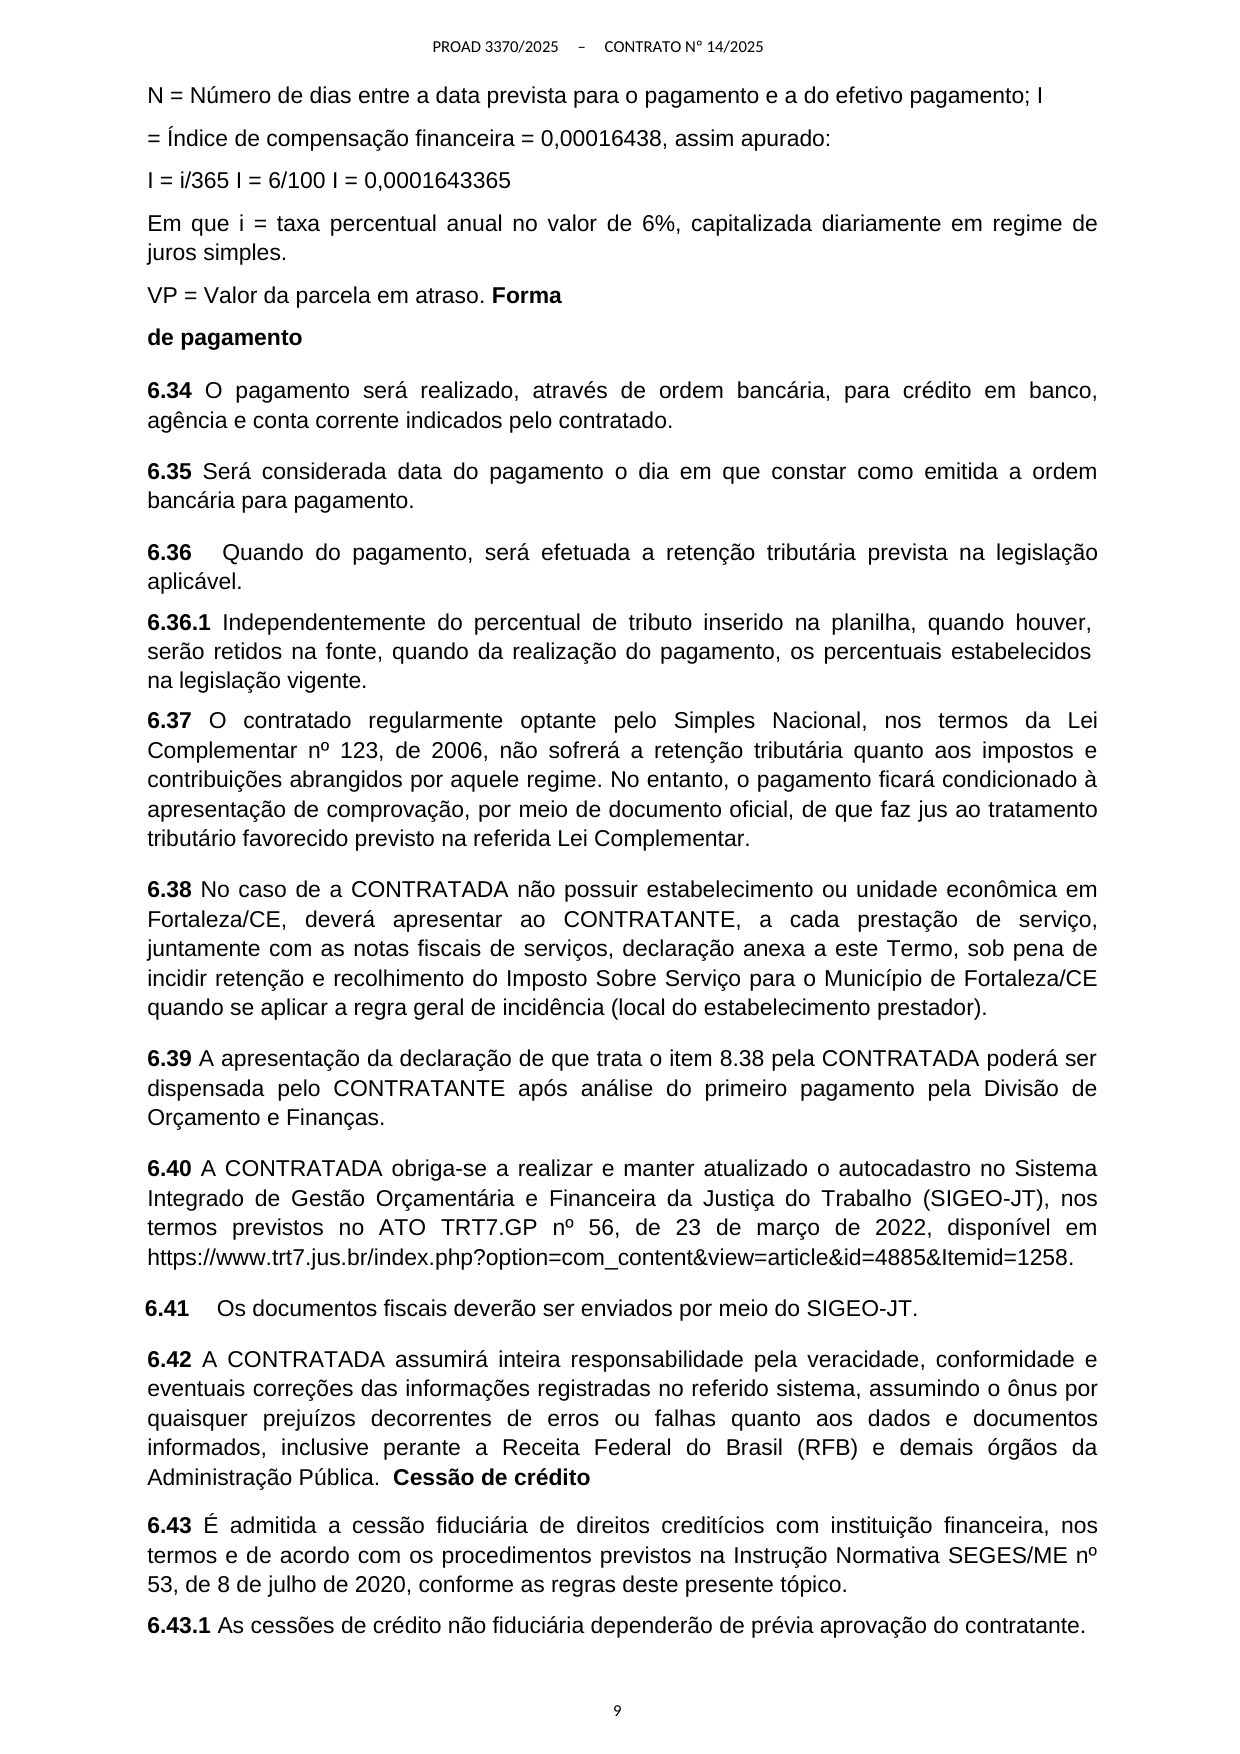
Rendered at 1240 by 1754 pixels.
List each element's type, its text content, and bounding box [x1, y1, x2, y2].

text I = i/365 I = 6/100 I = 0,0001643365 [147, 167, 1098, 193]
text N = Número de dias entre a data prevista para o pagamento e a do efetivo pagamento; I = Índice de compensação financeira = 0,00016438, assim apurado: [147, 82, 1044, 151]
text 6.40 A CONTRATADA obriga-se a realizar e manter atualizado o autocadastro no Sistema Integrado de Gestão Orçamentária e Financeira da Justiça do Trabalho (SIGEO-JT), nos termos previstos no ATO TRT7.GP nº 56, de 23 de março de 2022, disponível em https://www.trt7.jus.br/index.php?option=com_content&view=article&id=4885&Itemid=1258. [147, 1155, 1098, 1270]
text Em que i = taxa percentual anual no valor de 6%, capitalizada diariamente em regime de juros simples. [147, 209, 1098, 265]
text VP = Valor da parcela em atraso. Forma de pagamento [147, 282, 562, 351]
text 6.37 O contratado regularmente optante pelo Simples Nacional, nos termos da Lei Complementar nº 123, de 2006, não sofrerá a retenção tributária quanto aos impostos e contribuições abrangidos por aquele regime. No entanto, o pagamento ficará condicionado à apresentação de comprovação, por meio de documento oficial, de que faz jus ao tratamento tributário favorecido previsto na referida Lei Complementar. [147, 707, 1098, 852]
text 6.34 O pagamento será realizado, através de ordem bancária, para crédito em banco, agência e conta corrente indicados pelo contratado. [147, 377, 1098, 433]
text 6.38 No caso de a CONTRATADA não possuir estabelecimento ou unidade econômica em Fortaleza/CE, deverá apresentar ao CONTRATANTE, a cada prestação de serviço, juntamente com as notas fiscais de serviços, declaração anexa a este Termo, sob pena de incidir retenção e recolhimento do Imposto Sobre Serviço para o Município de Fortaleza/CE quando se aplicar a regra geral de incidência (local do estabelecimento prestador). [147, 876, 1098, 1021]
text 6.43 É admitida a cessão fiduciária de direitos creditícios com instituição financeira, nos termos e de acordo com os procedimentos previstos na Instrução Normativa SEGES/ME nº 53, de 8 de julho de 2020, conforme as regras deste presente tópico. [147, 1512, 1098, 1597]
text 6.36.1 Independentemente do percentual de tributo inserido na planilha, quando houver, serão retidos na fonte, quando da realização do pagamento, os percentuais estabelecidos na legislação vigente. [147, 608, 1092, 694]
text 6.41 Os documentos fiscais deverão ser enviados por meio do SIGEO-JT. [144, 1295, 1126, 1321]
text 6.43.1 As cessões de crédito não fiduciária dependerão de prévia aprovação do contratante. [147, 1612, 1098, 1639]
text 6.39 A apresentação da declaração de que trata o item 8.38 pela CONTRATADA poderá ser dispensada pelo CONTRATANTE após análise do primeiro pagamento pela Divisão de Orçamento e Finanças. [147, 1045, 1098, 1131]
text 6.42 A CONTRATADA assumirá inteira responsabilidade pela veracidade, conformidade e eventuais correções das informações registradas no referido sistema, assumindo o ônus por quaisquer prejuízos decorrentes de erros ou falhas quanto aos dados e documentos informados, inclusive perante a Receita Federal do Brasil (RFB) e demais órgãos da Administração Pública. Cessão de crédito [147, 1346, 1098, 1490]
text 6.35 Será considerada data do pagamento o dia em que constar como emitida a ordem bancária para pagamento. [147, 458, 1098, 514]
text 6.36 Quando do pagamento, será efetuada a retenção tributária prevista na legislação aplicável. [147, 538, 1098, 594]
